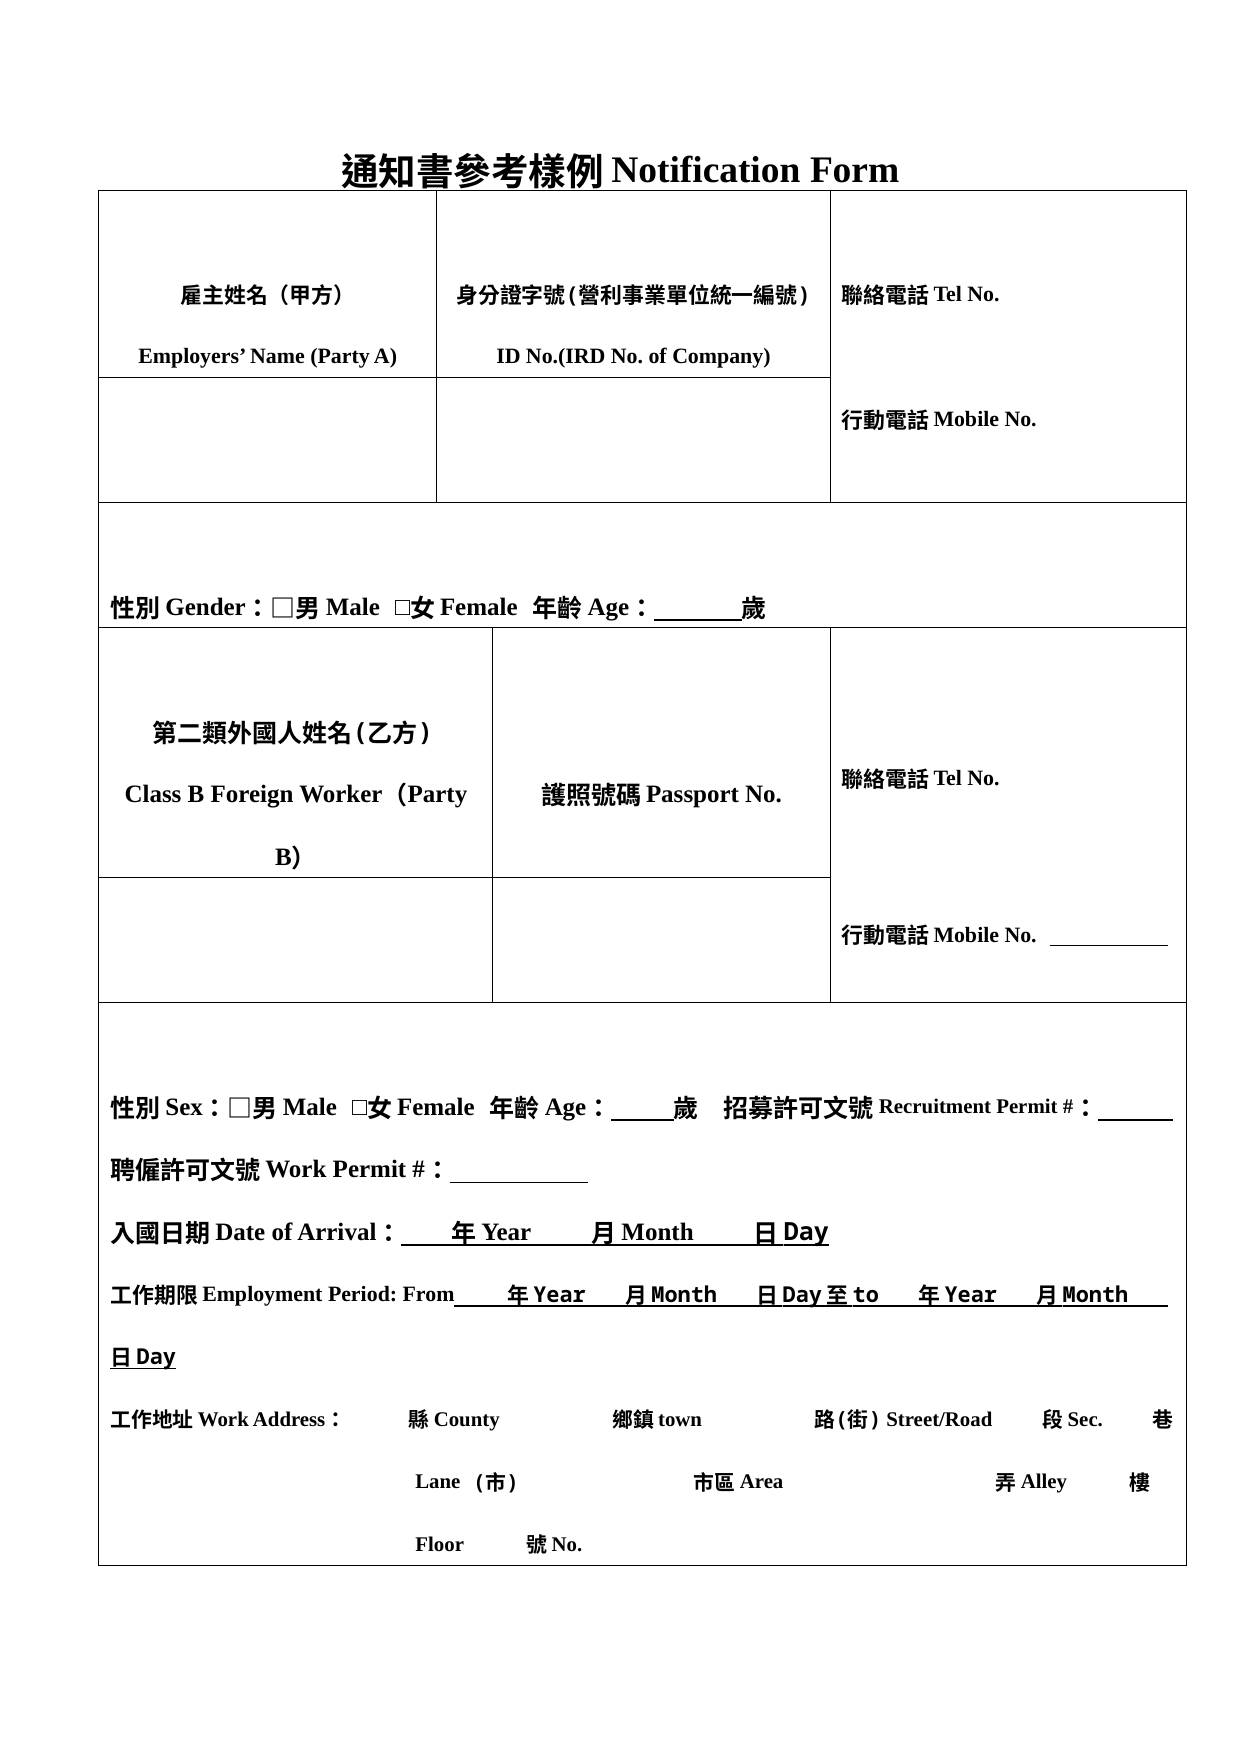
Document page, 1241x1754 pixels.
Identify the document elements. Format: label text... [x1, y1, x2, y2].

table_cell 聯絡電話Tel No. 行動電話Mobile No. [831, 628, 1186, 1002]
table_cell 護照號碼Passport No. [493, 628, 830, 877]
table_cell [99, 878, 492, 1002]
table_cell 第二類外國人姓名(乙方) Class B Foreign Worker（Party B） [99, 628, 492, 877]
table_cell [437, 378, 830, 502]
table_header 聯絡電話Tel No. 行動電話Mobile No. [831, 191, 1186, 502]
text 通知書參考樣例Notification Form [106, 127, 1134, 189]
table_cell 性別Gender：□男Male □女Female 年齡Age： 歲 [99, 503, 1186, 627]
table_cell [99, 378, 436, 502]
table_header 身分證字號(營利事業單位統一編號) ID No.(IRD No. of Company) [437, 191, 830, 377]
table_cell 性別Sex：□男Male □女Female 年齡Age： 歲 招募許可文號Recruitment Permit #： 聘僱許可文號Work Permit #： 入國日期Date of Arrival： 年Year 月Month 日Day 工作期限Employment Period: From 年Year 月Month 日Day至to 年Year 月Month 日Day 工作地址Work Address： 縣County 鄉鎮town 路(街) Street/Road 段Sec. 巷Lane (市) 市區Area 弄Alley 樓Floor 號No. [99, 1003, 1186, 1564]
table_header 雇主姓名（甲方） Employers’ Name (Party A) [99, 191, 436, 377]
table_cell [493, 878, 830, 1002]
